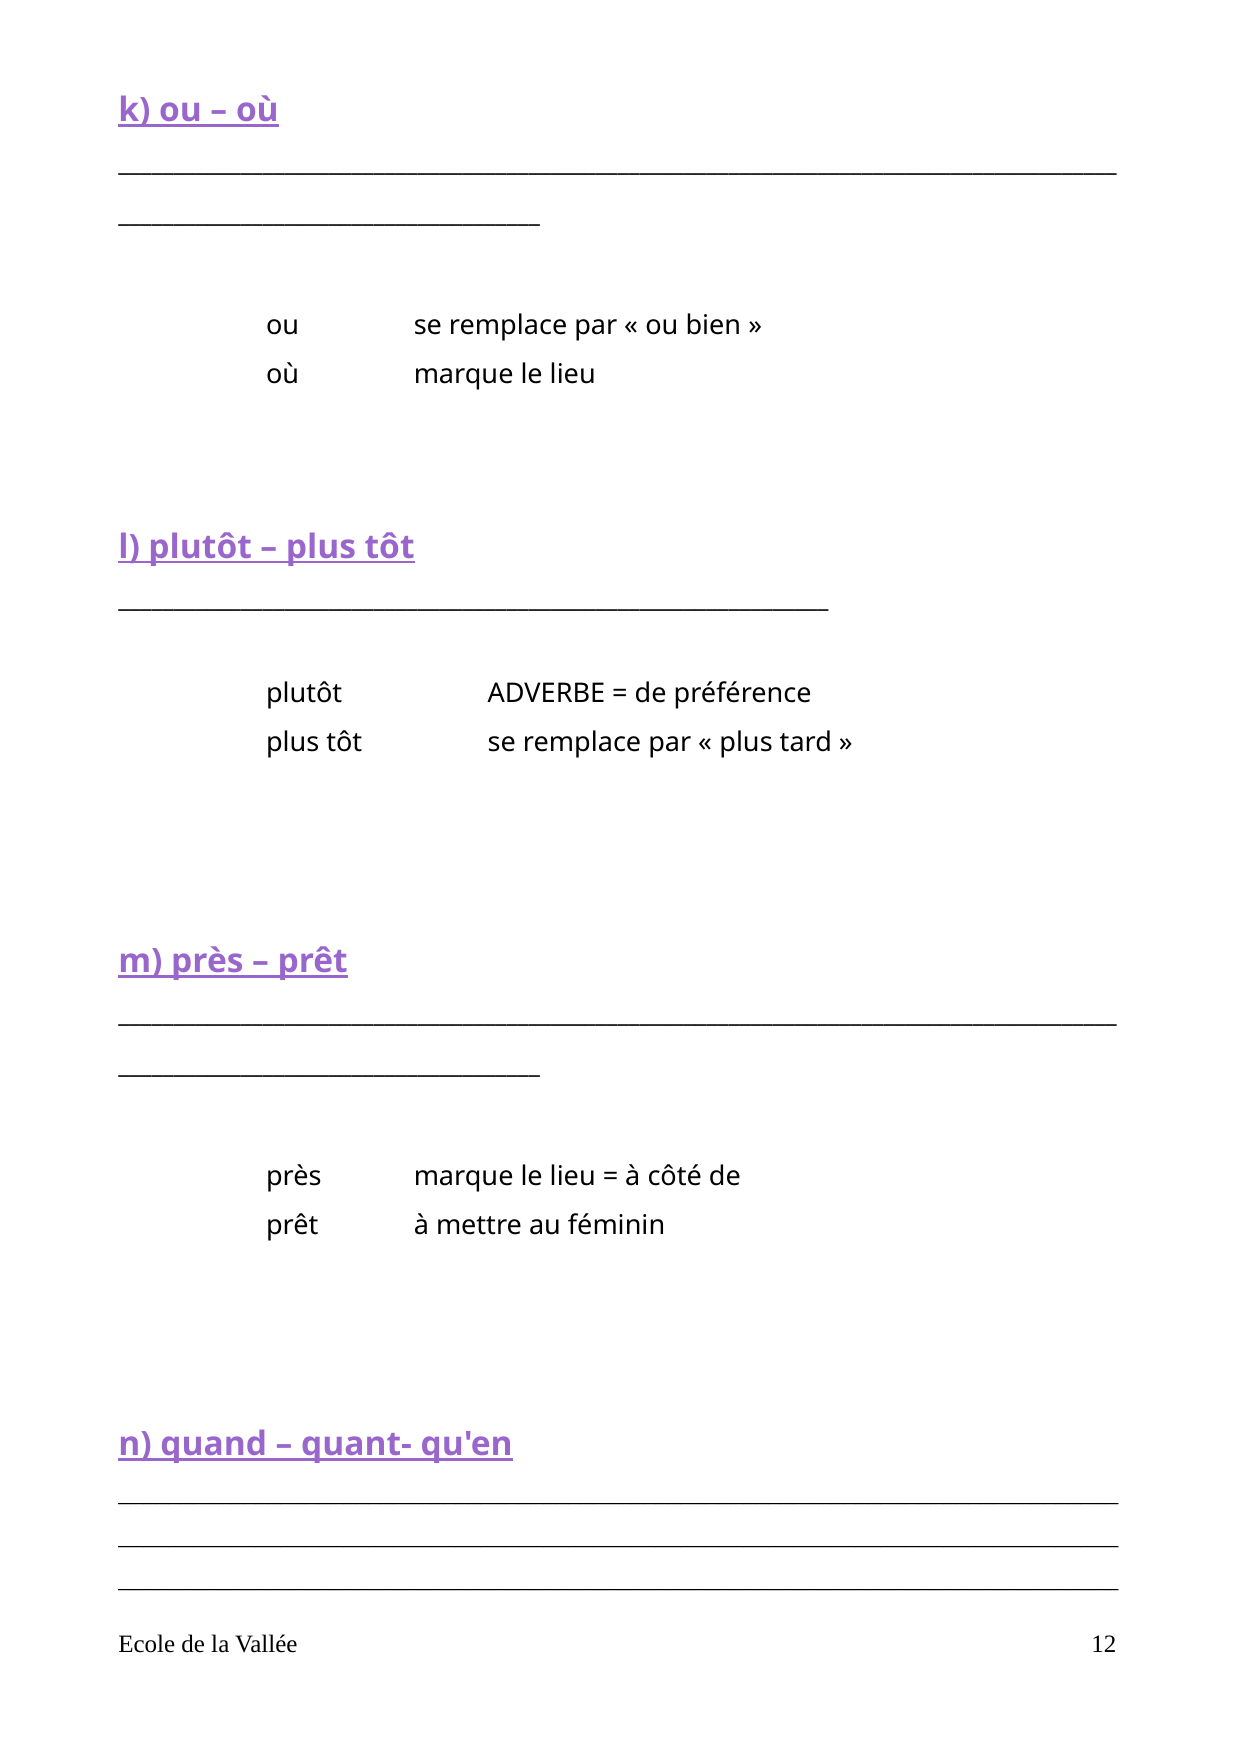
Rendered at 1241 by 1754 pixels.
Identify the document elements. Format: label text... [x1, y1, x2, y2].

text prêt à mettre au féminin [118, 1206, 1122, 1243]
text ________________________________________________________________________________________________________________________________________________________________________________________________________________________________________________ [118, 1478, 1122, 1593]
text où marque le lieu [118, 355, 1122, 392]
subtitle k) ou – où [118, 86, 1122, 132]
text ________________________________________________________________ [118, 580, 1122, 614]
text plutôt ADVERBE = de préférence [118, 673, 1122, 710]
text près marque le lieu = à côté de [118, 1156, 1122, 1193]
subtitle m) près – prêt [118, 937, 1122, 983]
subtitle l) plutôt – plus tôt [118, 522, 1122, 568]
text ________________________________________________________________________________________________________________________________ [118, 995, 1122, 1080]
subtitle n) quand – quant- qu'en [118, 1420, 1122, 1466]
text plus tôt se remplace par « plus tard » [118, 723, 1122, 760]
text ou se remplace par « ou bien » [118, 305, 1122, 342]
text ________________________________________________________________________________________________________________________________ [118, 144, 1122, 229]
